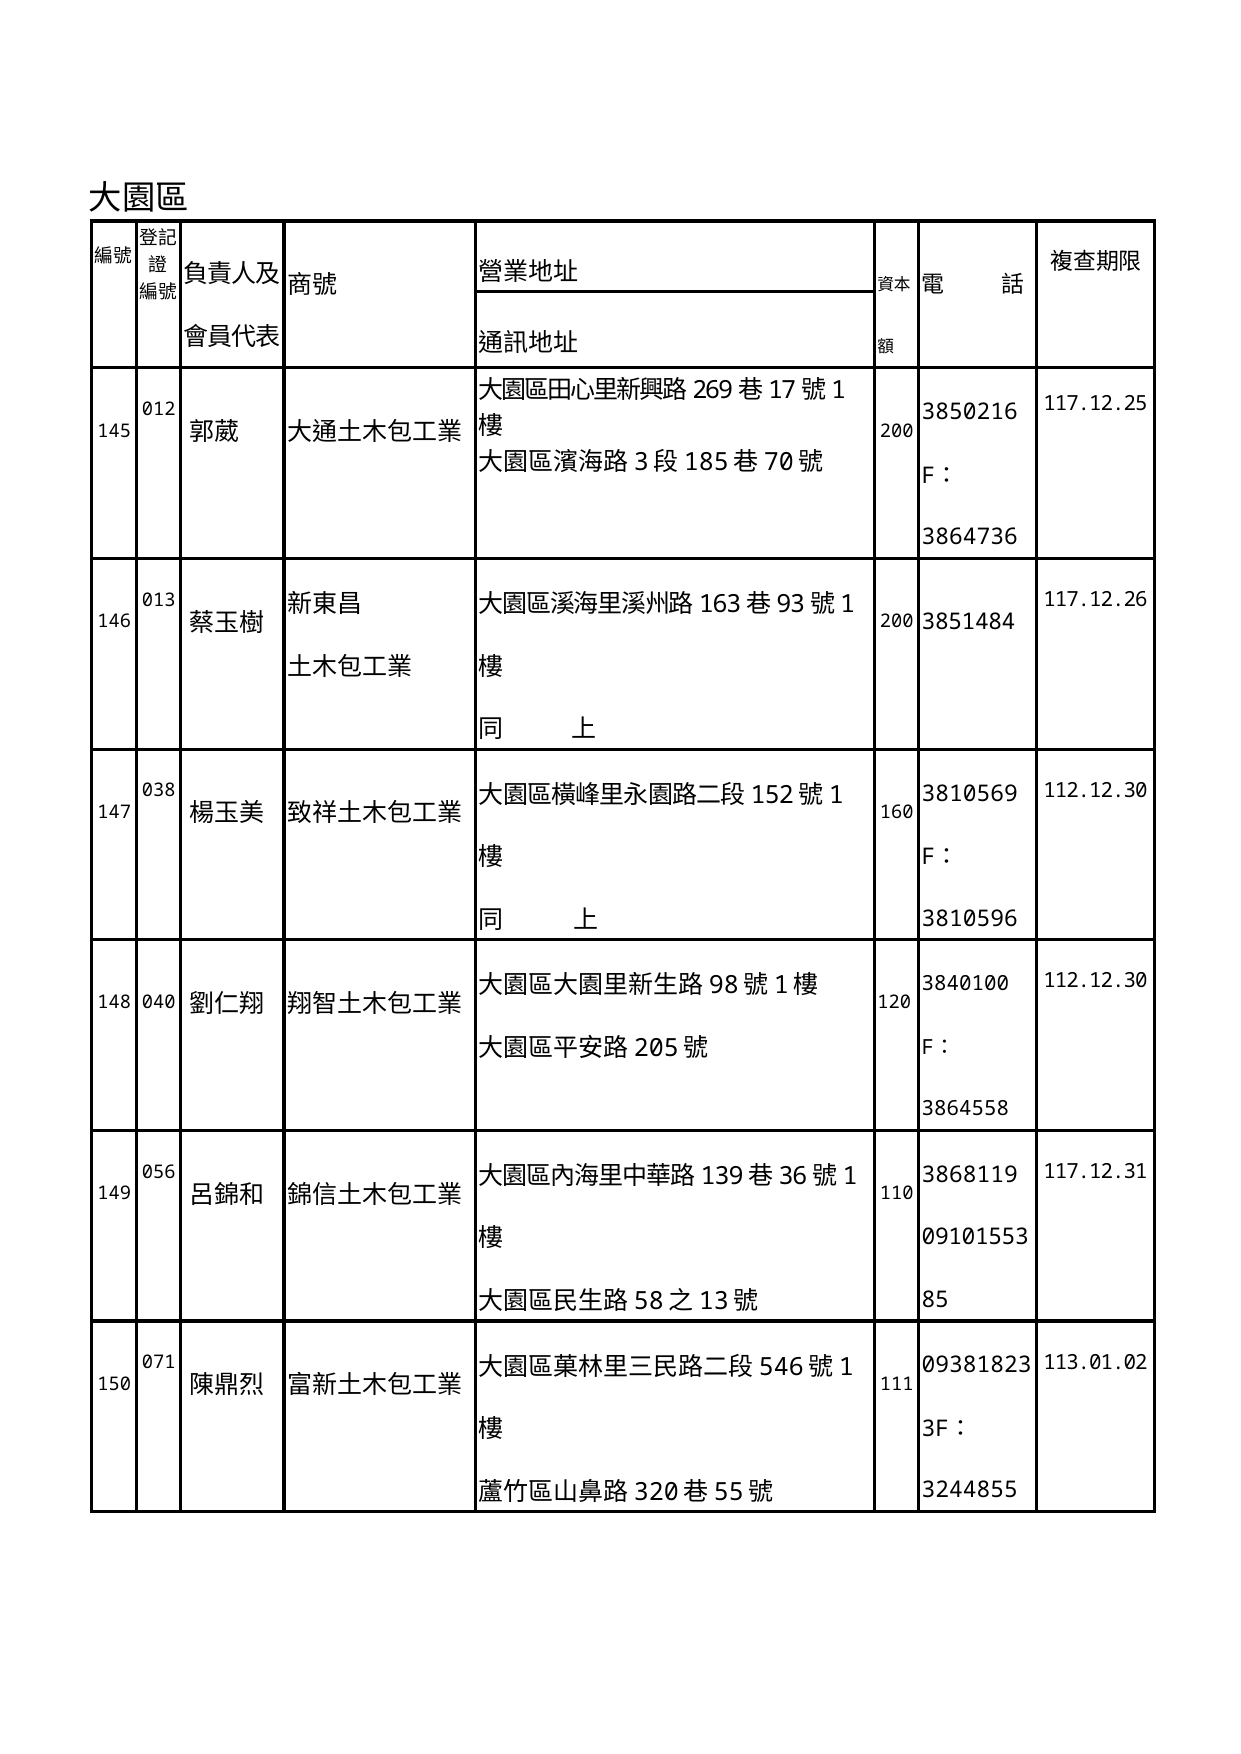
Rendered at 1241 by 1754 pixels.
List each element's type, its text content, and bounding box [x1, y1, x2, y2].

table_cell 112.12.30 [1038, 941, 1153, 1129]
table_header 資本額 [876, 223, 917, 366]
table_cell 錦信土木包工業 [286, 1132, 474, 1319]
table_header 負責人及會員代表 [182, 223, 282, 366]
table_cell 大園區橫峰里永園路二段152號1樓 同 上 [477, 751, 873, 938]
table_cell 111 [876, 1323, 917, 1510]
table_cell 3851484 [920, 560, 1035, 747]
table_cell 楊玉美 [182, 751, 282, 938]
table_cell 3810569 F：3810596 [920, 751, 1035, 938]
table_cell 翔智土木包工業 [286, 941, 474, 1129]
table_cell 117.12.31 [1038, 1132, 1153, 1319]
table_cell 056 [138, 1132, 179, 1319]
table_cell 蔡玉樹 [182, 560, 282, 747]
table_cell 117.12.26 [1038, 560, 1153, 747]
table_cell 093818233F：3244855 [920, 1323, 1035, 1510]
table_cell 大園區田心里新興路269巷17號1樓 大園區濱海路3段185巷70號 [477, 369, 873, 557]
table_cell 040 [138, 941, 179, 1129]
table_cell 112.12.30 [1038, 751, 1153, 938]
table_header 編號 [93, 223, 135, 366]
table_cell 110 [876, 1132, 917, 1319]
table_cell 大園區溪海里溪州路163巷93號1樓 同 上 [477, 560, 873, 747]
table_cell 3840100 F：3864558 [920, 941, 1035, 1129]
table_cell 200 [876, 560, 917, 747]
table_cell 147 [93, 751, 135, 938]
table_cell 劉仁翔 [182, 941, 282, 1129]
text 大園區 [89, 171, 1152, 219]
table_cell 大園區菓林里三民路二段546號1樓 蘆竹區山鼻路320巷55號 [477, 1323, 873, 1510]
table_cell 013 [138, 560, 179, 747]
table_header 複查期限 [1038, 223, 1153, 366]
table_cell 120 [876, 941, 917, 1129]
table_cell 致祥土木包工業 [286, 751, 474, 938]
table_cell 200 [876, 369, 917, 557]
table_cell 大園區內海里中華路139巷36號1樓 大園區民生路58之13號 [477, 1132, 873, 1319]
table_cell 大園區大園里新生路98號1樓 大園區平安路205號 [477, 941, 873, 1129]
table_cell 113.01.02 [1038, 1323, 1153, 1510]
table_cell 3868119 0910155385 [920, 1132, 1035, 1319]
table_cell 149 [93, 1132, 135, 1319]
table_header 電 話 [920, 223, 1035, 366]
table_cell 陳鼎烈 [182, 1323, 282, 1510]
table_cell 3850216 F：3864736 [920, 369, 1035, 557]
table_cell 新東昌 土木包工業 [286, 560, 474, 747]
table_cell 038 [138, 751, 179, 938]
table_cell 郭葳 [182, 369, 282, 557]
table_cell 012 [138, 369, 179, 557]
table_header 登記證 編號 [138, 223, 179, 366]
table_cell 160 [876, 751, 917, 938]
table_cell 146 [93, 560, 135, 747]
table_cell 148 [93, 941, 135, 1129]
table_cell 071 [138, 1323, 179, 1510]
table_cell 大通土木包工業 [286, 369, 474, 557]
table_cell 富新土木包工業 [286, 1323, 474, 1510]
table_cell 145 [93, 369, 135, 557]
table_cell 通訊地址 [477, 293, 873, 366]
table_cell 150 [93, 1323, 135, 1510]
table_cell 呂錦和 [182, 1132, 282, 1319]
table_cell 117.12.25 [1038, 369, 1153, 557]
table_header 營業地址 [477, 223, 873, 290]
table_header 商號 [286, 223, 474, 366]
